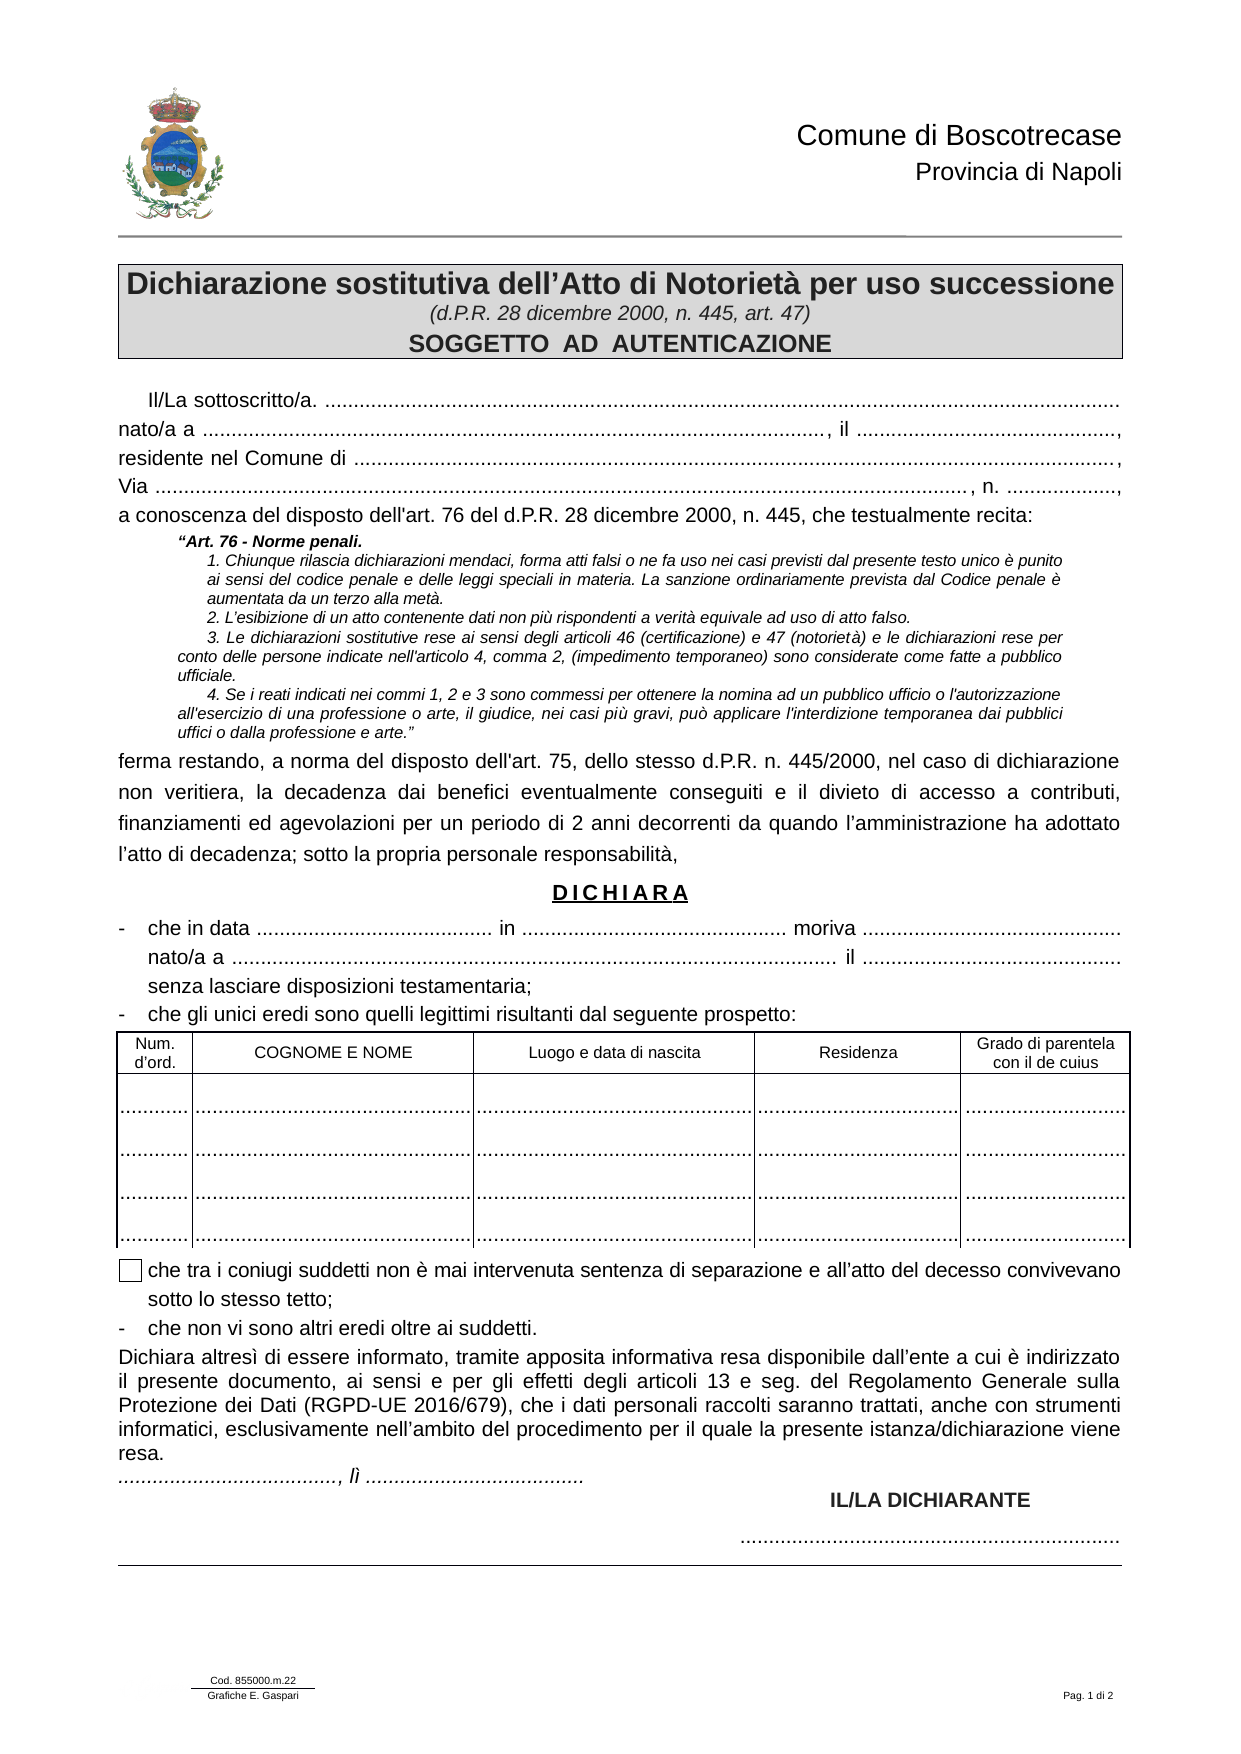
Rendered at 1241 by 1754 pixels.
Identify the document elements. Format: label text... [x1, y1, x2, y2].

text 3. Le dichiarazioni sostitutive rese ai sensi degli articoli 46 (certificazione) e 47 (notorietà) e le dichiarazioni rese per conto delle persone indicate nell'articolo 4, comma 2, (impedimento temporaneo) sono considerate come fatte a pubblico ufficiale. [177, 627, 1063, 685]
text che tra i coniugi suddetti non è mai intervenuta sentenza di separazione e all’atto del decesso convivevano sotto lo stesso tetto; [118, 1258, 1122, 1311]
table_cell ................................... ................................... ................................... ................................... [755, 1074, 960, 1248]
table_cell ................................................ ................................................ ................................................ ................................................ [474, 1074, 754, 1248]
text IL/LA DICHIARANTE [738, 1488, 1122, 1512]
text “Art. 76 - Norme penali. [177, 532, 1063, 551]
text Comune di Boscotrecase [224, 118, 1122, 152]
table_cell ............ ............ ............ ............ [118, 1074, 192, 1248]
table_cell ............................ ............................ ............................ ............................ [961, 1074, 1129, 1248]
text .................................................................. [738, 1524, 1122, 1548]
text Il/La sottoscritto/a. .......................................................................................................................................... nato/a a ............................................................................................................, il ............................................., residente nel Comune di ...................................................................................................................................., Via ............................................................................................................................................., n. ..................., a conoscenza del disposto dell'art. 76 del d.P.R. 28 dicembre 2000, n. 445, che testualmente recita: [118, 388, 1122, 527]
text Dichiara altresì di essere informato, tramite apposita informativa resa disponibile dall’ente a cui è indirizzato il presente documento, ai sensi e per gli effetti degli articoli 13 e seg. del Regolamento Generale sulla Protezione dei Dati (RGPD-UE 2016/679), che i dati personali raccolti saranno trattati, anche con strumenti informatici, esclusivamente nell’ambito del procedimento per il quale la presente istanza/dichiarazione viene resa. [118, 1344, 1122, 1464]
text - che non vi sono altri eredi oltre ai suddetti. [118, 1316, 1122, 1340]
text DICHIARA [118, 879, 1122, 905]
table_header Luogo e data di nascita [474, 1033, 754, 1072]
text ferma restando, a norma del disposto dell'art. 75, dello stesso d.P.R. n. 445/2000, nel caso di dichiarazione non veritiera, la decadenza dai benefici eventualmente conseguiti e il divieto di accesso a contributi, finanziamenti ed agevolazioni per un periodo di 2 anni decorrenti da quando l’amministrazione ha adottato l’atto di decadenza; sotto la propria personale responsabilità, [118, 749, 1122, 866]
text 4. Se i reati indicati nei commi 1, 2 e 3 sono commessi per ottenere la nomina ad un pubblico ufficio o l'autorizzazione all'esercizio di una professione o arte, il giudice, nei casi più gravi, può applicare l'interdizione temporanea dai pubblici uffici o dalla professione e arte.” [177, 685, 1063, 742]
text 1. Chiunque rilascia dichiarazioni mendaci, forma atti falsi o ne fa uso nei casi previsti dal presente testo unico è punito ai sensi del codice penale e delle leggi speciali in materia. La sanzione ordinariamente prevista dal Codice penale è aumentata da un terzo alla metà. [207, 551, 1063, 608]
table_header Grado di parentela con il de cuius [961, 1033, 1129, 1072]
text ......................................, lì ...................................... [118, 1464, 1122, 1488]
text - che in data ......................................... in .............................................. moriva ............................................. nato/a a ......................................................................................................... il ............................................. senza lasciare disposizioni testamentaria; [118, 916, 1122, 997]
text Provincia di Napoli [224, 157, 1122, 185]
table_header COGNOME E NOME [193, 1033, 473, 1072]
table_header Residenza [755, 1033, 960, 1072]
picture [122, 87, 224, 219]
table_header Dichiarazione sostitutiva dell’Atto di Notorietà per uso successione (d.P.R. 28 dicembre 2000, n. 445, art. 47) SOGGETTO AD AUTENTICAZIONE [119, 265, 1122, 358]
text 2. L’esibizione di un atto contenente dati non più rispondenti a verità equivale ad uso di atto falso. [207, 608, 1063, 627]
table_cell ................................................ ................................................ ................................................ ................................................ [193, 1074, 473, 1248]
text - che gli unici eredi sono quelli legittimi risultanti dal seguente prospetto: [118, 1002, 1122, 1026]
table_header Num. d’ord. [118, 1033, 192, 1072]
